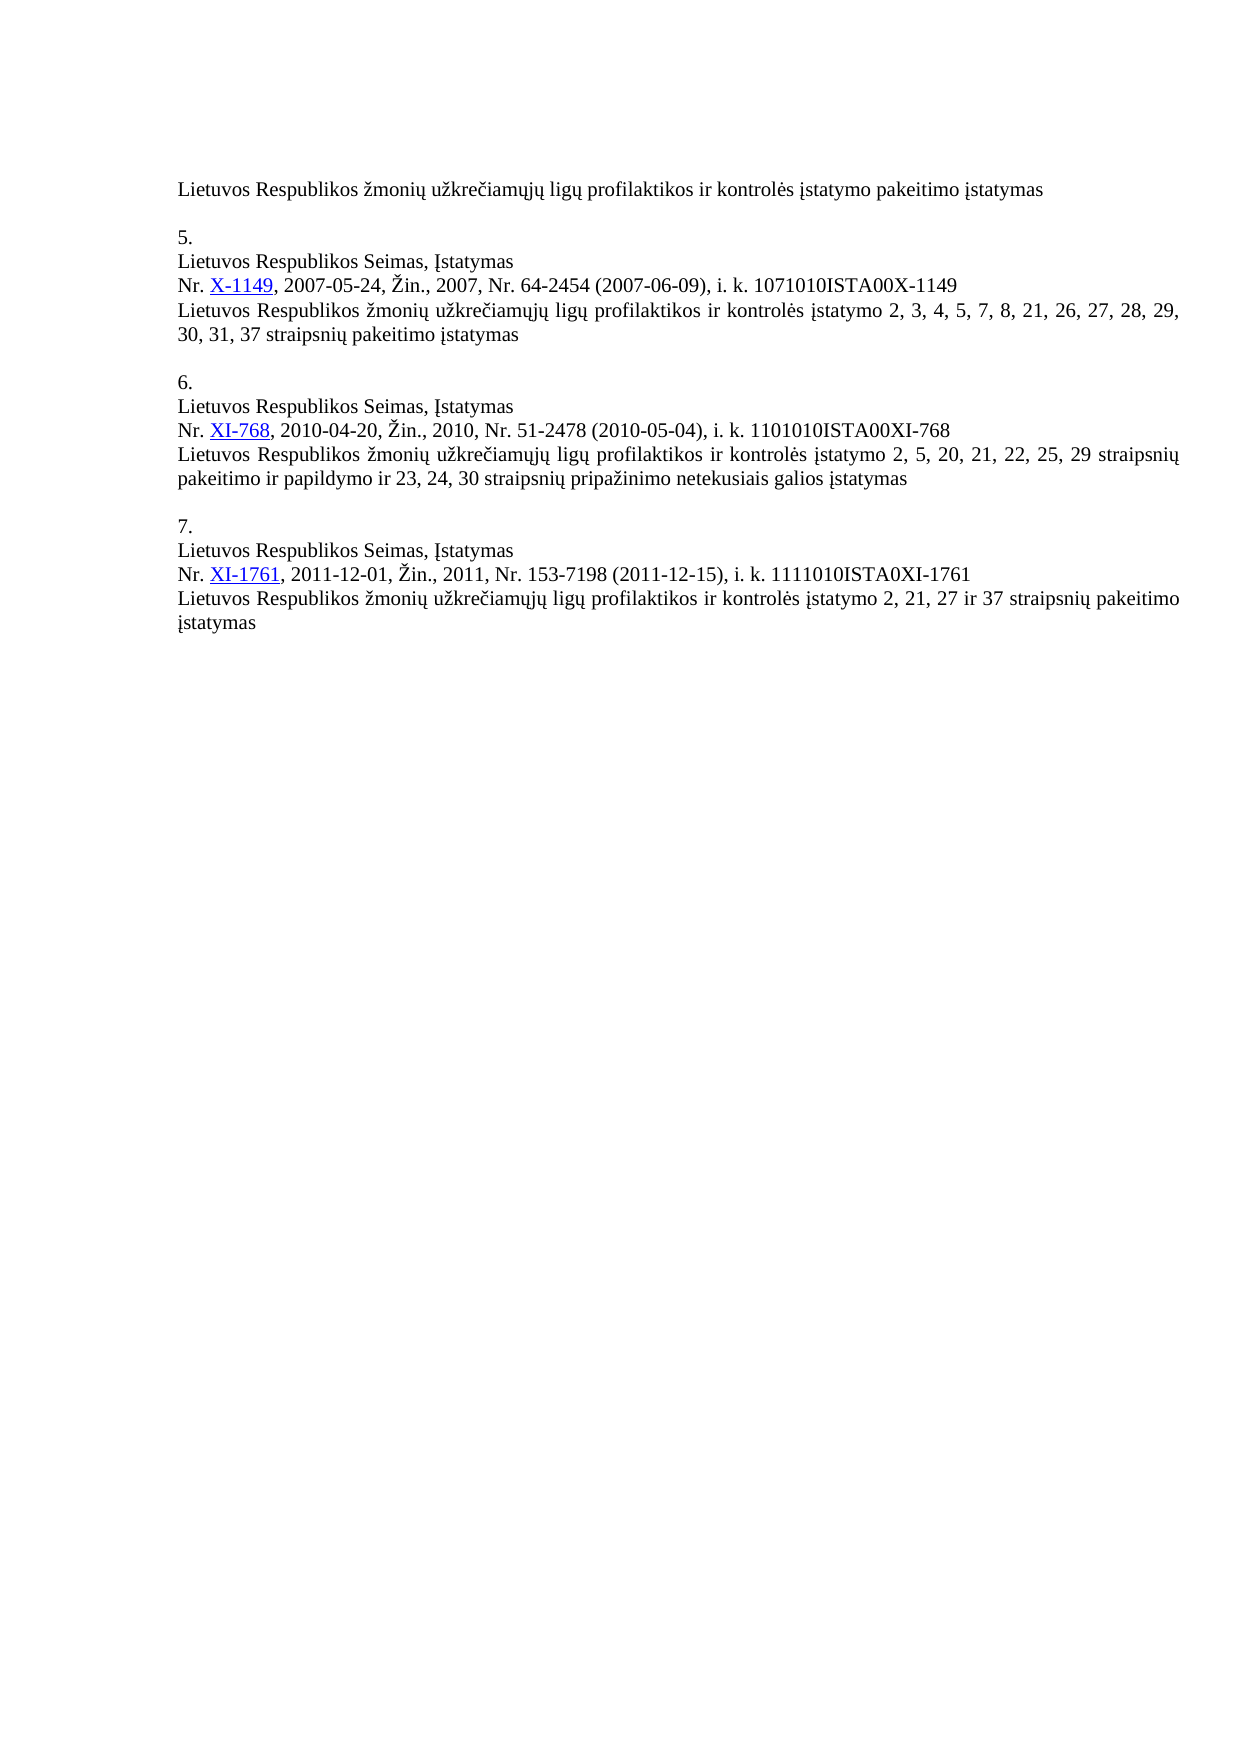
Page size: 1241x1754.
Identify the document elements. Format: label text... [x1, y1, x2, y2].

text Lietuvos Respublikos žmonių užkrečiamųjų ligų profilaktikos ir kontrolės įstatymo 2, 3, 4, 5, 7, 8, 21, 26, 27, 28, 29, 30, 31, 37 straipsnių pakeitimo įstatymas [177, 297, 1181, 346]
text Nr. XI-1761, 2011-12-01, Žin., 2011, Nr. 153-7198 (2011-12-15), i. k. 1111010ISTA0XI-1761 [177, 562, 1181, 586]
text Lietuvos Respublikos Seimas, Įstatymas [177, 394, 1181, 418]
text Lietuvos Respublikos žmonių užkrečiamųjų ligų profilaktikos ir kontrolės įstatymo 2, 21, 27 ir 37 straipsnių pakeitimo įstatymas [177, 586, 1181, 634]
text 7. [177, 514, 1181, 538]
text 6. [177, 370, 1181, 394]
text Lietuvos Respublikos Seimas, Įstatymas [177, 538, 1181, 562]
text Lietuvos Respublikos žmonių užkrečiamųjų ligų profilaktikos ir kontrolės įstatymo pakeitimo įstatymas [177, 177, 1181, 201]
text 5. [177, 225, 1181, 249]
text Nr. X-1149, 2007-05-24, Žin., 2007, Nr. 64-2454 (2007-06-09), i. k. 1071010ISTA00X-1149 [177, 273, 1181, 297]
text Lietuvos Respublikos Seimas, Įstatymas [177, 249, 1181, 273]
text Lietuvos Respublikos žmonių užkrečiamųjų ligų profilaktikos ir kontrolės įstatymo 2, 5, 20, 21, 22, 25, 29 straipsnių pakeitimo ir papildymo ir 23, 24, 30 straipsnių pripažinimo netekusiais galios įstatymas [177, 442, 1181, 490]
text Nr. XI-768, 2010-04-20, Žin., 2010, Nr. 51-2478 (2010-05-04), i. k. 1101010ISTA00XI-768 [177, 418, 1181, 442]
